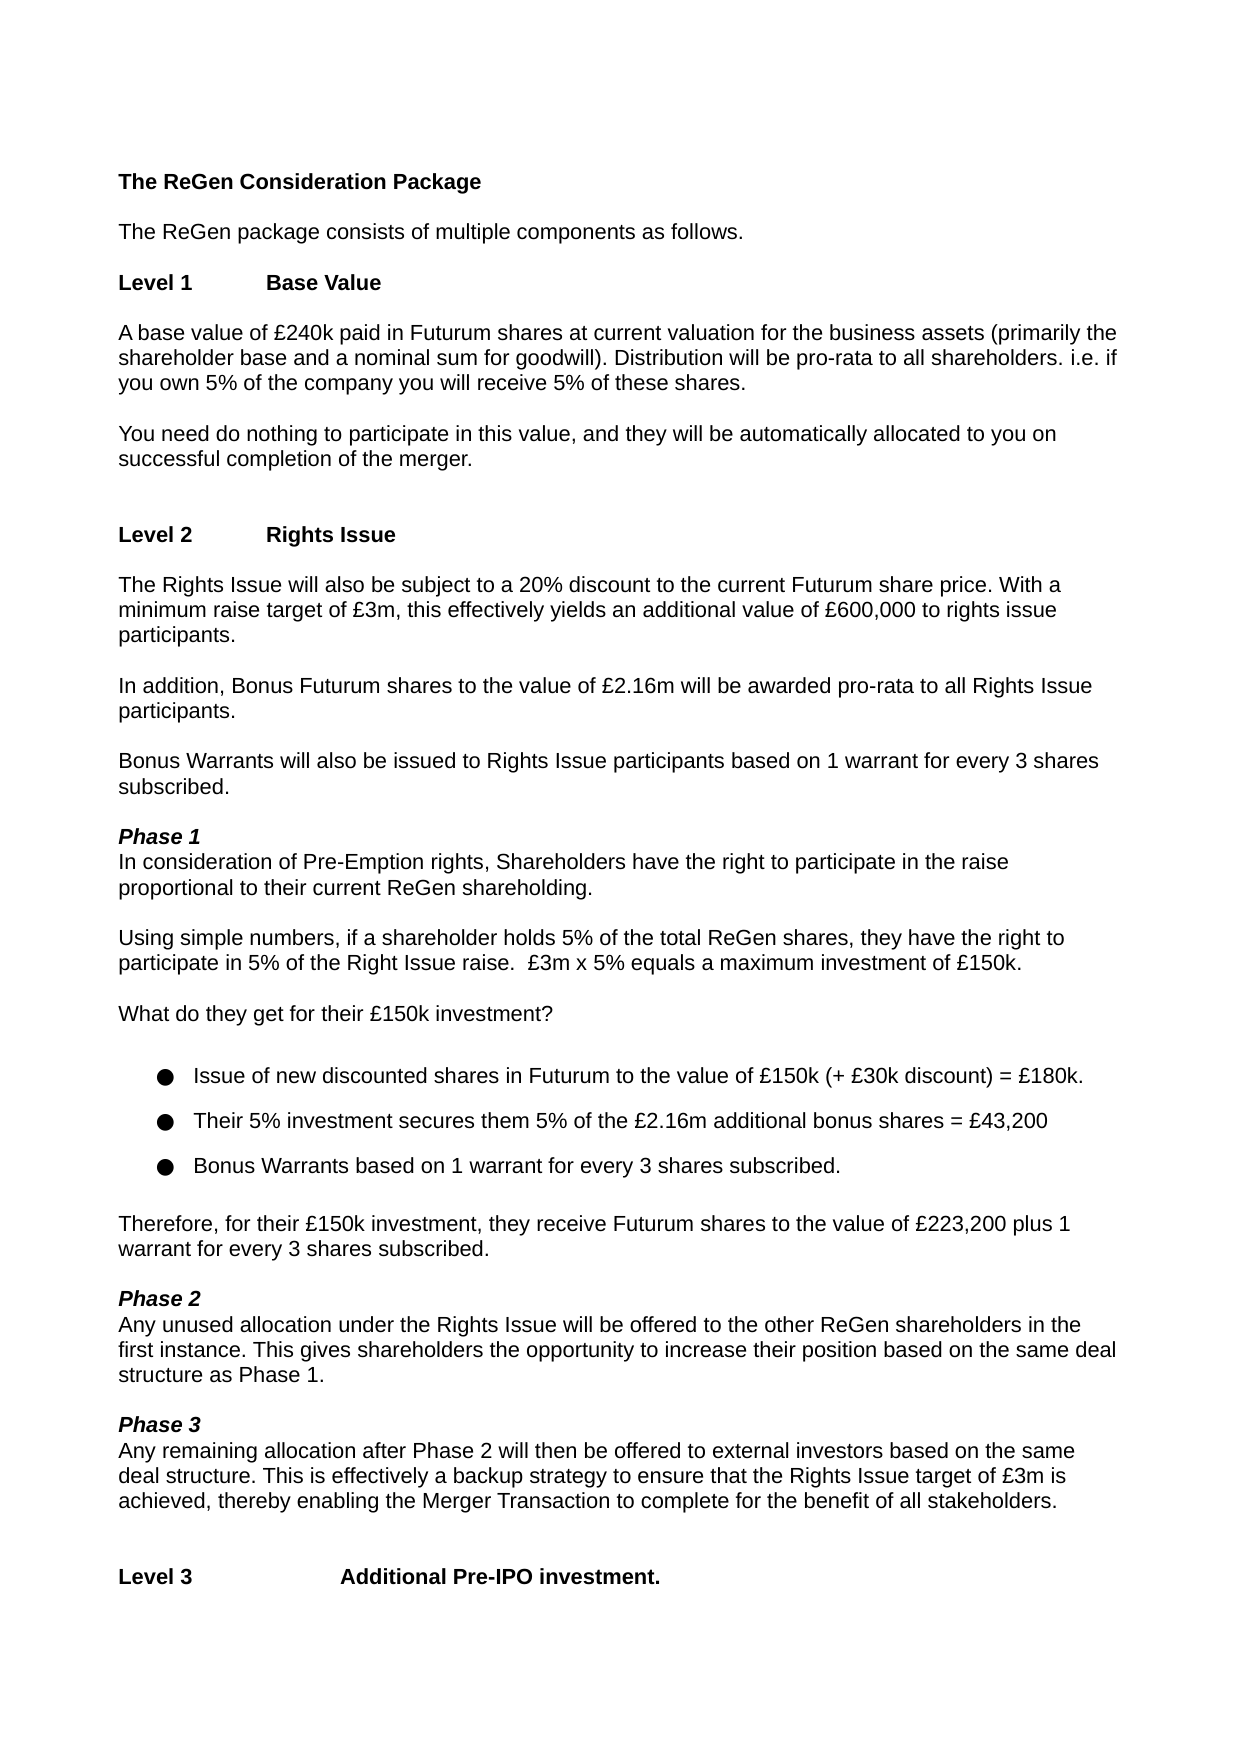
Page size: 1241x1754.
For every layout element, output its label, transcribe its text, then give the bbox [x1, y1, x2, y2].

text Level 1 Base Value [118, 269, 1122, 294]
text Therefore, for their £150k investment, they receive Futurum shares to the value of £223,200 plus 1 warrant for every 3 shares subscribed. [118, 1211, 1122, 1261]
text Using simple numbers, if a shareholder holds 5% of the total ReGen shares, they have the right to participate in 5% of the Right Issue raise. £3m x 5% equals a maximum investment of £150k. [118, 925, 1122, 975]
text Level 3 Additional Pre-IPO investment. [118, 1564, 1122, 1589]
text In addition, Bonus Futurum shares to the value of £2.16m will be awarded pro-rata to all Rights Issue participants. [118, 673, 1122, 723]
text What do they get for their £150k investment? [118, 1000, 1122, 1026]
text You need do nothing to participate in this value, and they will be automatically allocated to you on successful completion of the merger. [118, 421, 1122, 471]
text The ReGen package consists of multiple components as follows. [118, 219, 1122, 244]
text Level 2 Rights Issue [118, 521, 1122, 547]
list Issue of new discounted shares in Futurum to the value of £150k (+ £30k discount) = £180k. [156, 1051, 1122, 1096]
text Any remaining allocation after Phase 2 will then be offered to external investors based on the same deal structure. This is effectively a backup strategy to ensure that the Rights Issue target of £3m is achieved, thereby enabling the Merger Transaction to complete for the benefit of all stakeholders. [118, 1438, 1122, 1513]
text The Rights Issue will also be subject to a 20% discount to the current Futurum share price. With a minimum raise target of £3m, this effectively yields an additional value of £600,000 to rights issue participants. [118, 572, 1122, 647]
text Any unused allocation under the Rights Issue will be offered to the other ReGen shareholders in the first instance. This gives shareholders the opportunity to increase their position based on the same deal structure as Phase 1. [118, 1312, 1122, 1387]
text Bonus Warrants will also be issued to Rights Issue participants based on 1 warrant for every 3 shares subscribed. [118, 748, 1122, 799]
text A base value of £240k paid in Futurum shares at current valuation for the business assets (primarily the shareholder base and a nominal sum for goodwill). Distribution will be pro-rata to all shareholders. i.e. if you own 5% of the company you will receive 5% of these shares. [118, 320, 1122, 395]
text Phase 1 [118, 824, 1122, 849]
list Bonus Warrants based on 1 warrant for every 3 shares subscribed. [156, 1141, 1122, 1186]
text Phase 2 [118, 1286, 1122, 1312]
text The ReGen Consideration Package [118, 168, 1122, 194]
list Their 5% investment secures them 5% of the £2.16m additional bonus shares = £43,200 [156, 1096, 1122, 1141]
text In consideration of Pre-Emption rights, Shareholders have the right to participate in the raise proportional to their current ReGen shareholding. [118, 849, 1122, 899]
text Phase 3 [118, 1412, 1122, 1438]
